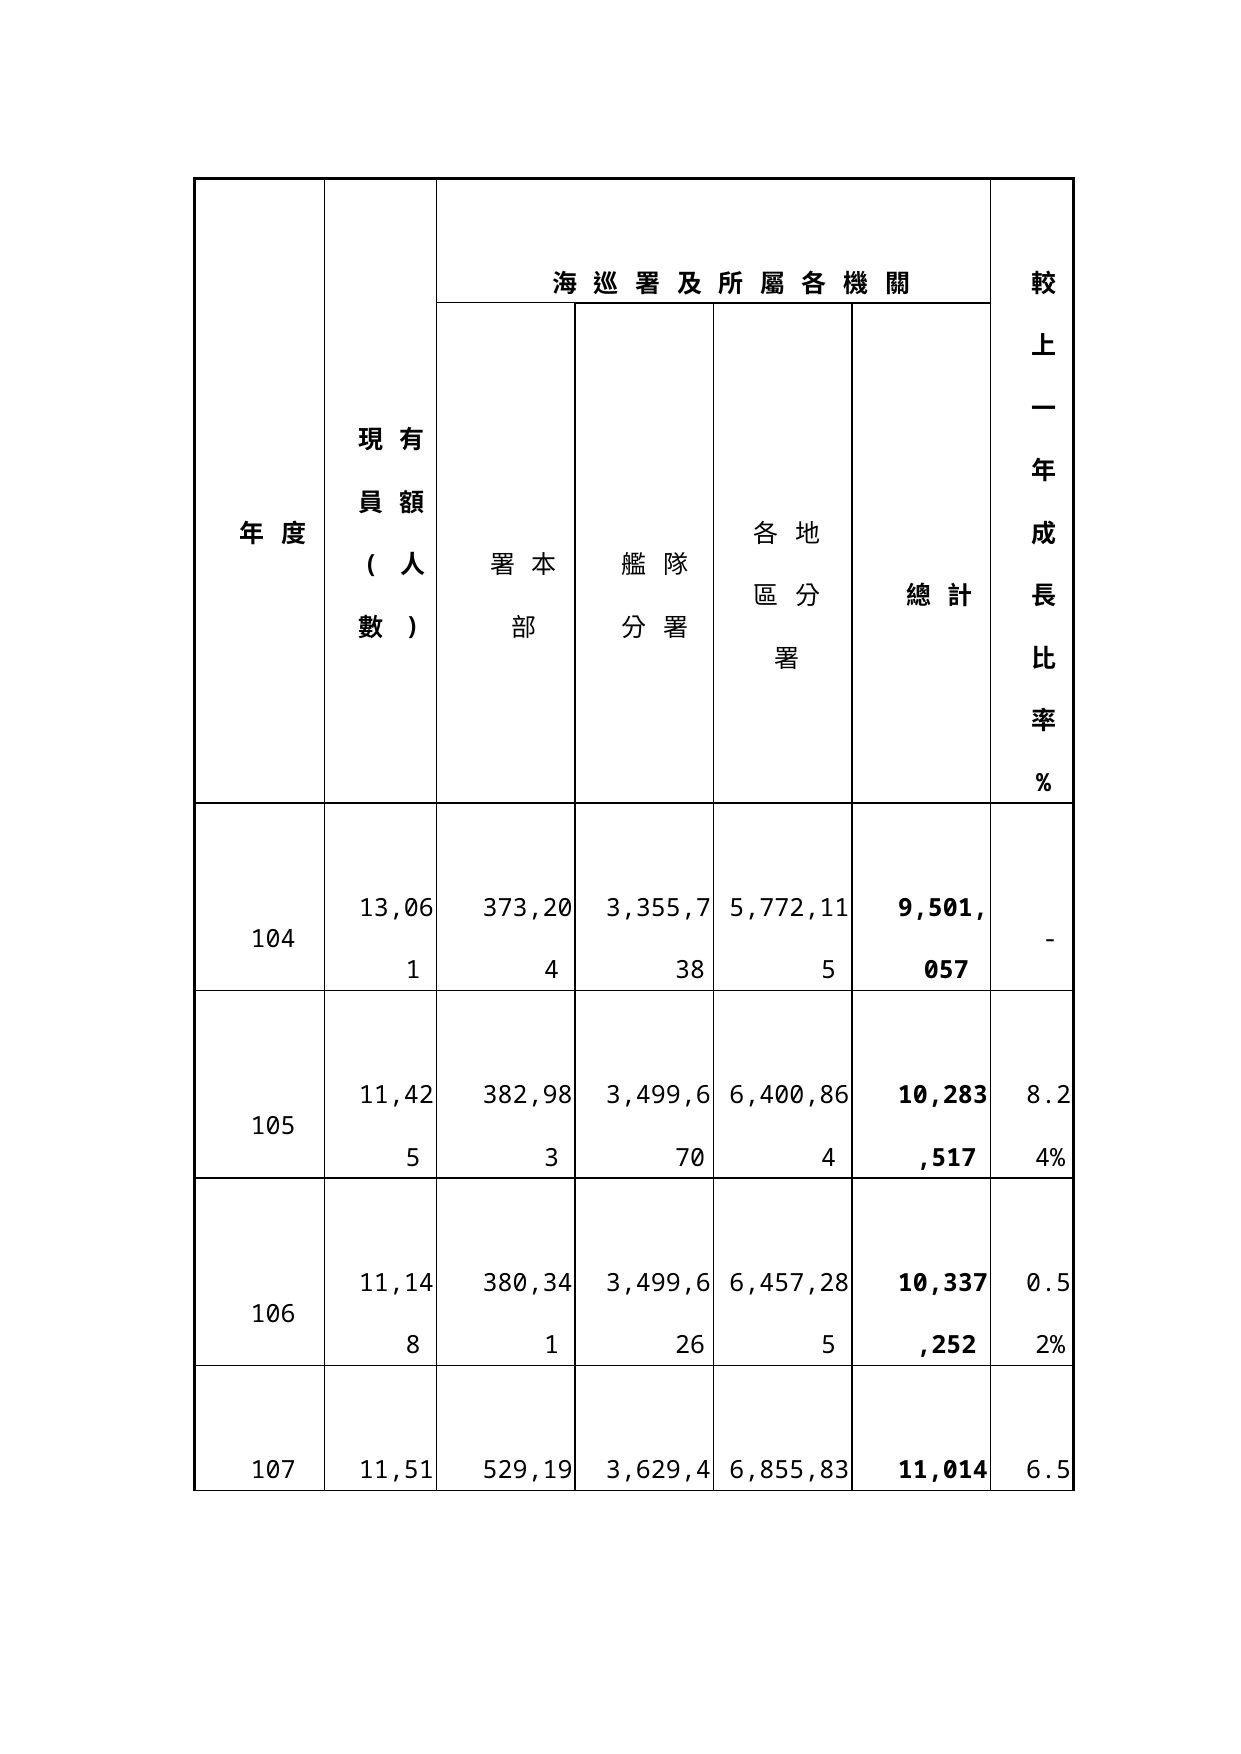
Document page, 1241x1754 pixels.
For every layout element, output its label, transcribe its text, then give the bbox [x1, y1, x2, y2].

table_header 海巡署及所屬各機關 [437, 180, 990, 302]
table_cell 5,772,115 [714, 804, 851, 990]
table_header 年度 [196, 180, 324, 802]
table_cell 380,341 [437, 1179, 574, 1365]
table_cell 107 [196, 1366, 324, 1490]
table_cell 8.24% [991, 991, 1072, 1177]
table_cell 0.52% [991, 1179, 1072, 1365]
table_cell 104 [196, 804, 324, 990]
table_cell 382,983 [437, 991, 574, 1177]
table_cell 10,337,252 [853, 1179, 990, 1365]
table_cell 373,204 [437, 804, 574, 990]
table_cell 11,51 [325, 1366, 436, 1490]
table_cell 艦隊分署 [576, 304, 713, 802]
table_cell 署本部 [437, 303, 574, 802]
table_cell 11,014 [853, 1366, 990, 1490]
table_cell 總計 [853, 304, 990, 802]
table_cell 3,499,626 [576, 1179, 713, 1365]
table_cell 105 [196, 991, 324, 1177]
table_cell 3,629,4 [576, 1366, 713, 1490]
table_header 現有員額(人數) [325, 180, 436, 802]
table_header 較上一年成長比率% [991, 180, 1072, 802]
table_cell 13,061 [325, 804, 436, 990]
table_cell 9,501,057 [853, 804, 990, 990]
table_cell 3,355,738 [576, 804, 713, 990]
table_cell 106 [196, 1179, 324, 1365]
table_cell 529,19 [437, 1366, 574, 1490]
table_cell 各地區分署 [714, 304, 851, 802]
table_cell - [991, 804, 1072, 990]
table_cell 10,283,517 [853, 991, 990, 1177]
table_cell 11,148 [325, 1179, 436, 1365]
table_cell 3,499,670 [576, 991, 713, 1177]
table_cell 6,400,864 [714, 991, 851, 1177]
table_cell 6,457,285 [714, 1179, 851, 1365]
table_cell 11,425 [325, 991, 436, 1177]
table_cell 6,855,83 [714, 1366, 851, 1490]
table_cell 6.5 [991, 1366, 1072, 1490]
